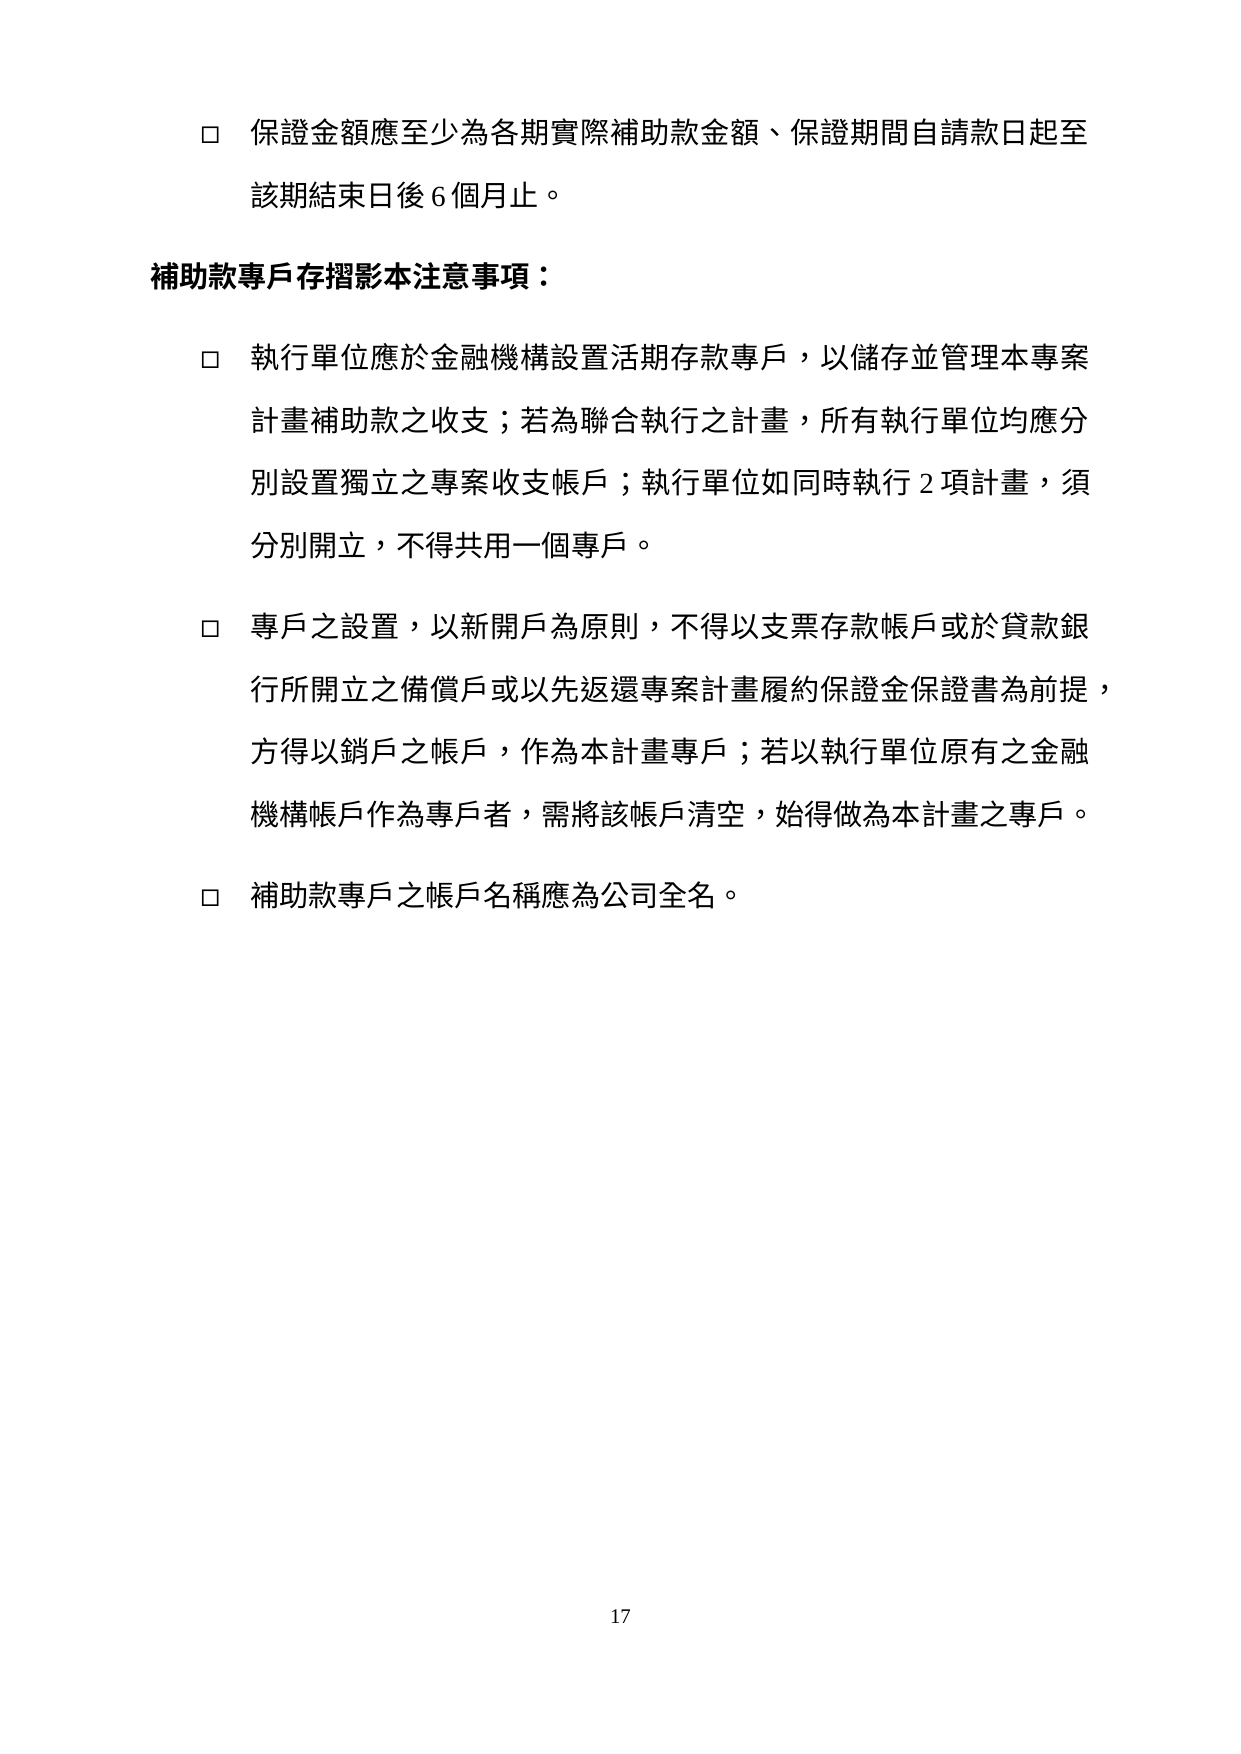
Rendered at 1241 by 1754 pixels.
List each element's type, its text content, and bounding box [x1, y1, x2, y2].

list 保證金額應至少為各期實際補助款金額、保證期間自請款日起至該期結束日後6個月止。 [200, 89, 1090, 214]
list 補助款專戶之帳戶名稱應為公司全名。 [200, 852, 1090, 914]
text 補助款專戶存摺影本注意事項： [150, 233, 1090, 296]
list 執行單位應於金融機構設置活期存款專戶，以儲存並管理本專案計畫補助款之收支；若為聯合執行之計畫，所有執行單位均應分別設置獨立之專案收支帳戶；執行單位如同時執行2項計畫，須分別開立，不得共用一個專戶。 [200, 314, 1090, 564]
list 專戶之設置，以新開戶為原則，不得以支票存款帳戶或於貸款銀行所開立之備償戶或以先返還專案計畫履約保證金保證書為前提，方得以銷戶之帳戶，作為本計畫專戶；若以執行單位原有之金融機構帳戶作為專戶者，需將該帳戶清空，始得做為本計畫之專戶。 [200, 583, 1090, 833]
